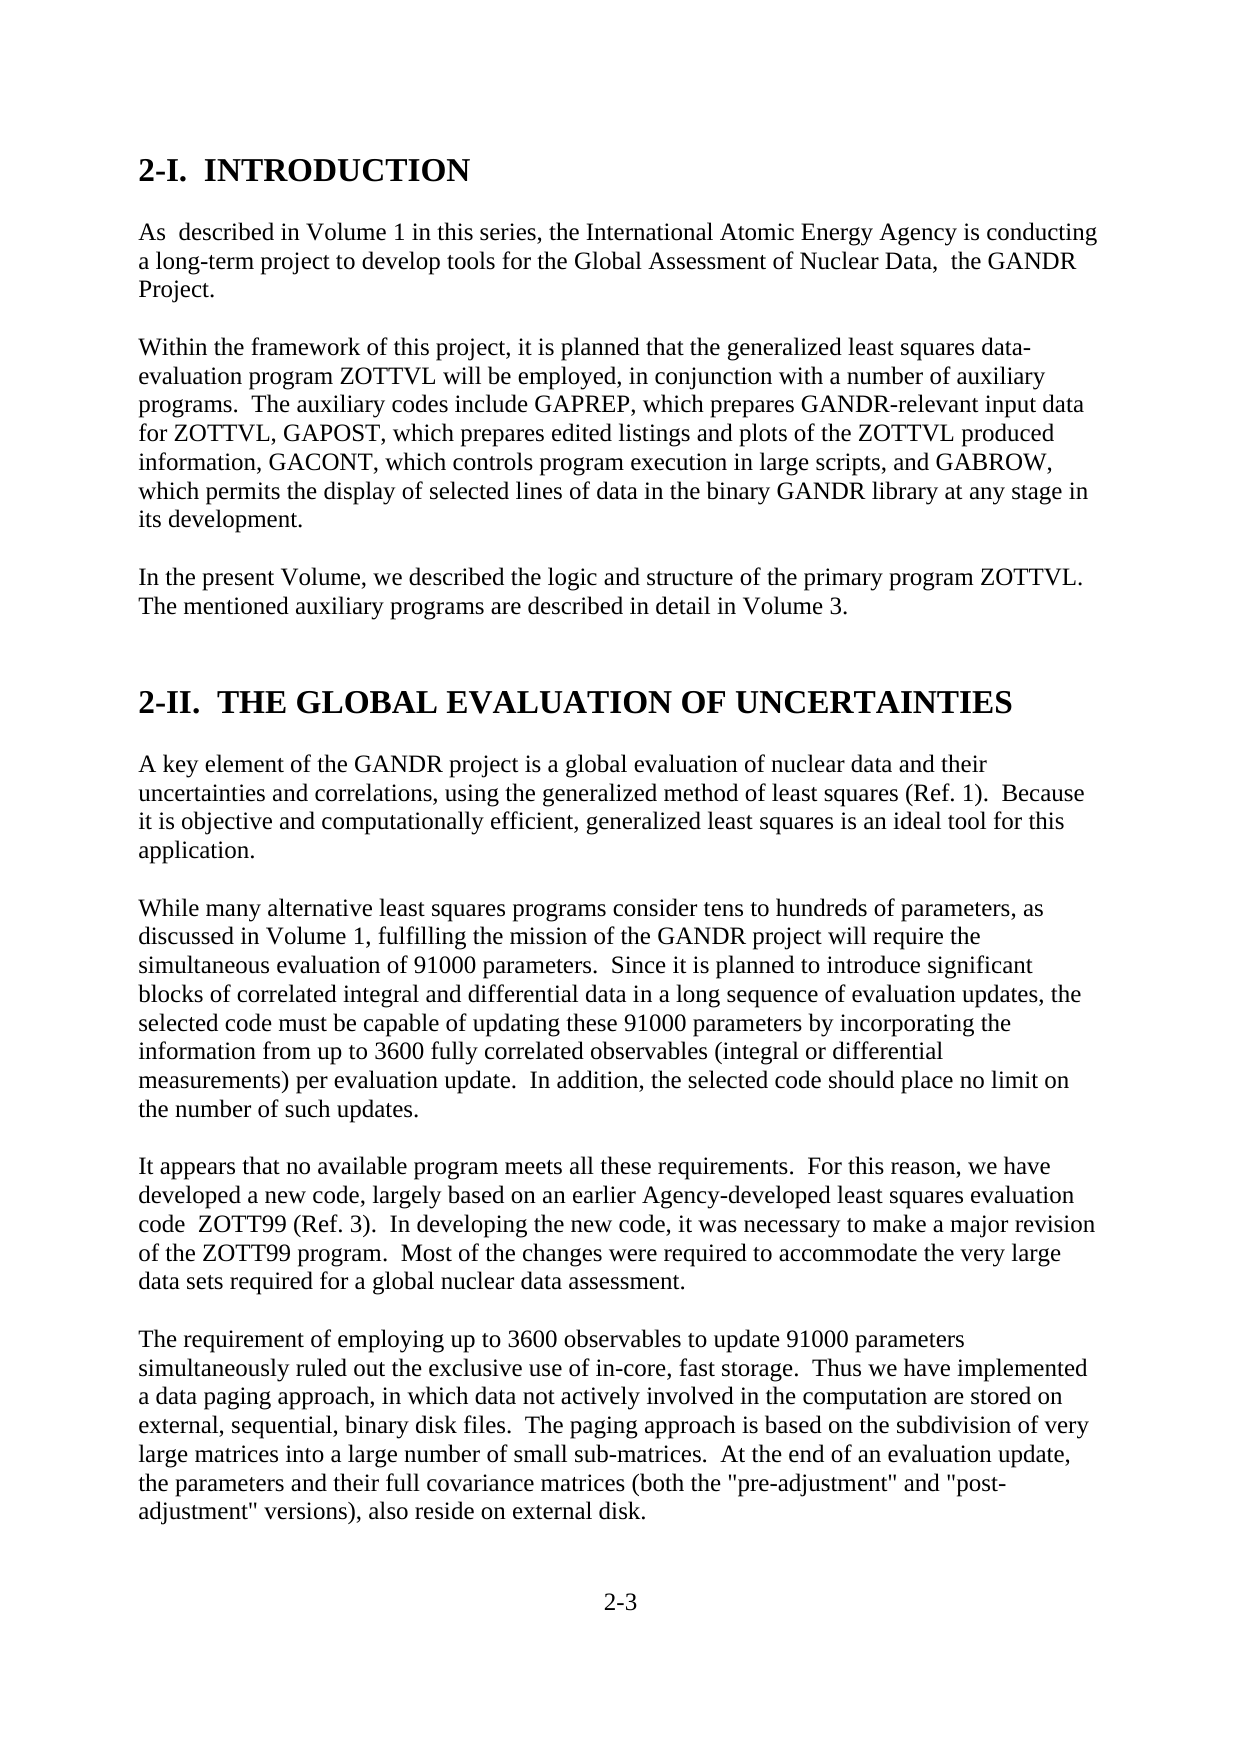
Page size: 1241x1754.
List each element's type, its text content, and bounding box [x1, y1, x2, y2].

subtitle 2-II. THE GLOBAL EVALUATION OF UNCERTAINTIES [138, 682, 1102, 720]
text In the present Volume, we described the logic and structure of the primary program ZOTTVL. The mentioned auxiliary programs are described in detail in Volume 3. [138, 562, 1101, 619]
text A key element of the GANDR project is a global evaluation of nuclear data and their uncertainties and correlations, using the generalized method of least squares (Ref. 1). Because it is objective and computationally efficient, generalized least squares is an ideal tool for this application. [138, 749, 1100, 864]
text The requirement of employing up to 3600 observables to update 91000 parameters simultaneously ruled out the exclusive use of in-core, fast storage. Thus we have implemented a data paging approach, in which data not actively involved in the computation are stored on external, sequential, binary disk files. The paging approach is based on the subdivision of very large matrices into a large number of small sub-matrices. At the end of an evaluation update, the parameters and their full covariance matrices (both the "pre-adjustment" and "post-adjustment" versions), also reside on external disk. [138, 1324, 1100, 1525]
text As described in Volume 1 in this series, the International Atomic Energy Agency is conducting a long-term project to develop tools for the Global Assessment of Nuclear Data, the GANDR Project. [138, 217, 1101, 303]
text Within the framework of this project, it is planned that the generalized least squares data-evaluation program ZOTTVL will be employed, in conjunction with a number of auxiliary programs. The auxiliary codes include GAPREP, which prepares GANDR-relevant input data for ZOTTVL, GAPOST, which prepares edited listings and plots of the ZOTTVL produced information, GACONT, which controls program execution in large scripts, and GABROW, which permits the display of selected lines of data in the binary GANDR library at any stage in its development. [138, 332, 1101, 533]
text 2-I. INTRODUCTION [138, 150, 1102, 188]
text While many alternative least squares programs consider tens to hundreds of parameters, as discussed in Volume 1, fulfilling the mission of the GANDR project will require the simultaneous evaluation of 91000 parameters. Since it is planned to introduce significant blocks of correlated integral and differential data in a long sequence of evaluation updates, the selected code must be capable of updating these 91000 parameters by incorporating the information from up to 3600 fully correlated observables (integral or differential measurements) per evaluation update. In addition, the selected code should place no limit on the number of such updates. [138, 893, 1100, 1123]
text It appears that no available program meets all these requirements. For this reason, we have developed a new code, largely based on an earlier Agency-developed least squares evaluation code ZOTT99 (Ref. 3). In developing the new code, it was necessary to make a major revision of the ZOTT99 program. Most of the changes were required to accommodate the very large data sets required for a global nuclear data assessment. [138, 1151, 1100, 1295]
